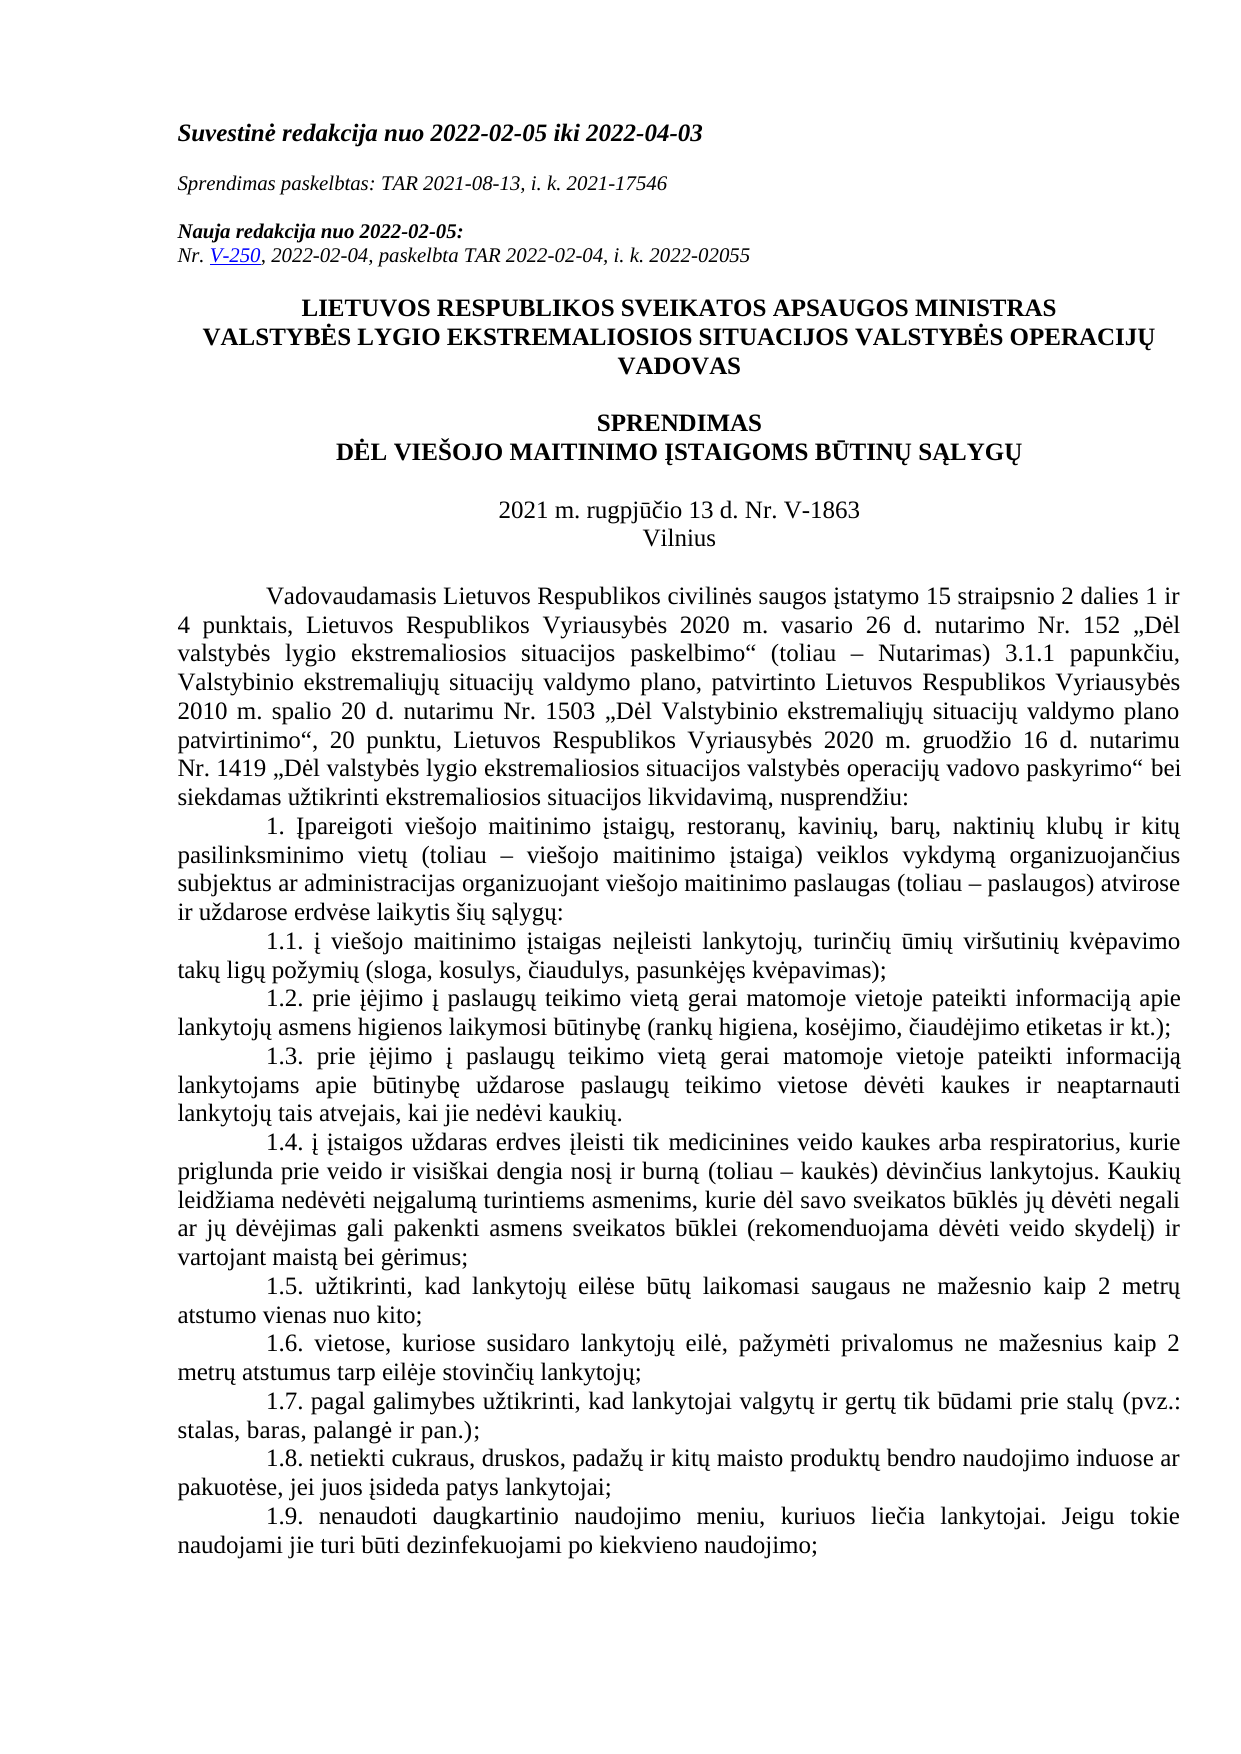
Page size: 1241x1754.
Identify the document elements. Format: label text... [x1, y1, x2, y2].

text Sprendimas paskelbtas: TAR 2021-08-13, i. k. 2021-17546 [177, 171, 1181, 195]
text Nr. V-250, 2022-02-04, paskelbta TAR 2022-02-04, i. k. 2022-02055 [177, 243, 1181, 267]
text 1.5. užtikrinti, kad lankytojų eilėse būtų laikomasi saugaus ne mažesnio kaip 2 metrų atstumo vienas nuo kito; [177, 1271, 1181, 1328]
text 2021 m. rugpjūčio 13 d. Nr. V-1863 Vilnius [177, 495, 1181, 552]
text LIETUVOS RESPUBLIKOS SVEIKATOS APSAUGOS MINISTRAS [177, 293, 1181, 322]
text DĖL VIEŠOJO MAITINIMO ĮSTAIGOMS BŪTINŲ SĄLYGŲ [177, 437, 1181, 466]
text 1.3. prie įėjimo į paslaugų teikimo vietą gerai matomoje vietoje pateikti informaciją lankytojams apie būtinybę uždarose paslaugų teikimo vietose dėvėti kaukes ir neaptarnauti lankytojų tais atvejais, kai jie nedėvi kaukių. [177, 1041, 1181, 1127]
text Nauja redakcija nuo 2022-02-05: [177, 219, 1181, 243]
text 1.9. nenaudoti daugkartinio naudojimo meniu, kuriuos liečia lankytojai. Jeigu tokie naudojami jie turi būti dezinfekuojami po kiekvieno naudojimo; [177, 1501, 1181, 1558]
text VALSTYBĖS LYGIO EKSTREMALIOSIOS SITUACIJOS VALSTYBĖS OPERACIJŲ VADOVAS [177, 322, 1181, 380]
text 1.1. į viešojo maitinimo įstaigas neįleisti lankytojų, turinčių ūmių viršutinių kvėpavimo takų ligų požymių (sloga, kosulys, čiaudulys, pasunkėjęs kvėpavimas); [177, 926, 1181, 983]
text 1.2. prie įėjimo į paslaugų teikimo vietą gerai matomoje vietoje pateikti informaciją apie lankytojų asmens higienos laikymosi būtinybę (rankų higiena, kosėjimo, čiaudėjimo etiketas ir kt.); [177, 983, 1181, 1041]
text SPRENDIMAS [177, 408, 1181, 437]
text 1.4. į įstaigos uždaras erdves įleisti tik medicinines veido kaukes arba respiratorius, kurie priglunda prie veido ir visiškai dengia nosį ir burną (toliau ‒ kaukės) dėvinčius lankytojus. Kaukių leidžiama nedėvėti neįgalumą turintiems asmenims, kurie dėl savo sveikatos būklės jų dėvėti negali ar jų dėvėjimas gali pakenkti asmens sveikatos būklei (rekomenduojama dėvėti veido skydelį) ir vartojant maistą bei gėrimus; [177, 1127, 1181, 1271]
text 1.7. pagal galimybes užtikrinti, kad lankytojai valgytų ir gertų tik būdami prie stalų (pvz.: stalas, baras, palangė ir pan.); [177, 1386, 1181, 1443]
text 1. Įpareigoti viešojo maitinimo įstaigų, restoranų, kavinių, barų, naktinių klubų ir kitų pasilinksminimo vietų (toliau – viešojo maitinimo įstaiga) veiklos vykdymą organizuojančius subjektus ar administracijas organizuojant viešojo maitinimo paslaugas (toliau ‒ paslaugos) atvirose ir uždarose erdvėse laikytis šių sąlygų: [177, 811, 1181, 926]
text 1.8. netiekti cukraus, druskos, padažų ir kitų maisto produktų bendro naudojimo induose ar pakuotėse, jei juos įsideda patys lankytojai; [177, 1443, 1181, 1501]
text 1.6. vietose, kuriose susidaro lankytojų eilė, pažymėti privalomus ne mažesnius kaip 2 metrų atstumus tarp eilėje stovinčių lankytojų; [177, 1328, 1181, 1386]
text Vadovaudamasis Lietuvos Respublikos civilinės saugos įstatymo 15 straipsnio 2 dalies 1 ir 4 punktais, Lietuvos Respublikos Vyriausybės 2020 m. vasario 26 d. nutarimo Nr. 152 „Dėl valstybės lygio ekstremaliosios situacijos paskelbimo“ (toliau – Nutarimas) 3.1.1 papunkčiu, Valstybinio ekstremaliųjų situacijų valdymo plano, patvirtinto Lietuvos Respublikos Vyriausybės 2010 m. spalio 20 d. nutarimu Nr. 1503 „Dėl Valstybinio ekstremaliųjų situacijų valdymo plano patvirtinimo“, 20 punktu, Lietuvos Respublikos Vyriausybės 2020 m. gruodžio 16 d. nutarimu Nr. 1419 „Dėl valstybės lygio ekstremaliosios situacijos valstybės operacijų vadovo paskyrimo“ bei siekdamas užtikrinti ekstremaliosios situacijos likvidavimą, nusprendžiu: [177, 581, 1181, 811]
text Suvestinė redakcija nuo 2022-02-05 iki 2022-04-03 [177, 118, 1181, 147]
